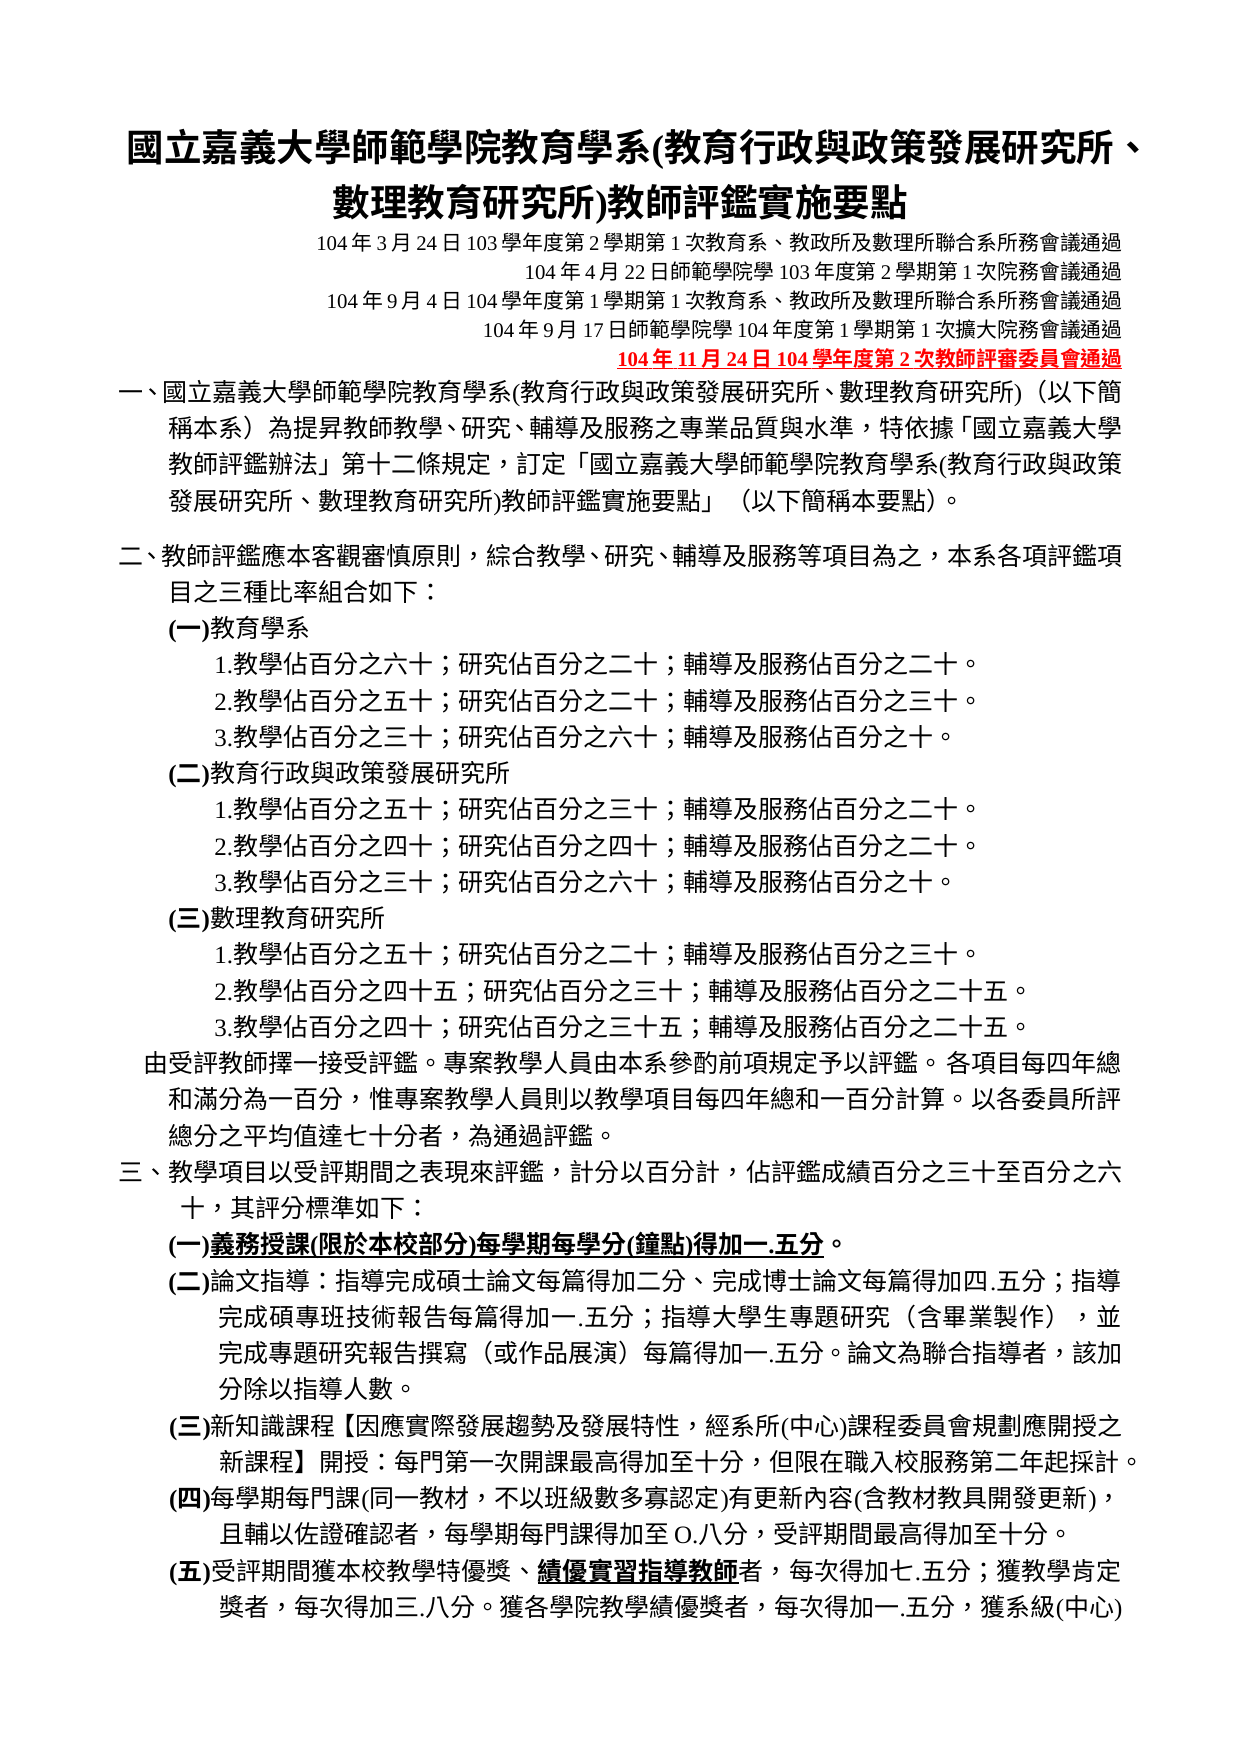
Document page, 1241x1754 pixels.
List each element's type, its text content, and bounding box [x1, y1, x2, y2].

text (三)數理教育研究所 [168, 899, 1122, 935]
text (二)論文指導：指導完成碩士論文每篇得加二分、完成博士論文每篇得加四.五分；指導完成碩專班技術報告每篇得加一.五分；指導大學生專題研究（含畢業製作），並完成專題研究報告撰寫（或作品展演）每篇得加一.五分。論文為聯合指導者，該加分除以指導人數。 [168, 1261, 1122, 1406]
text 2.教學佔百分之四十；研究佔百分之四十；輔導及服務佔百分之二十。 [214, 826, 1122, 862]
text 三、教學項目以受評期間之表現來評鑑，計分以百分計，佔評鑑成績百分之三十至百分之六十，其評分標準如下： [118, 1152, 1122, 1225]
text (五)受評期間獲本校教學特優獎、績優實習指導教師者，每次得加七.五分；獲教學肯定獎者，每次得加三.八分。獲各學院教學績優獎者，每次得加一.五分，獲系級(中心) [169, 1551, 1122, 1624]
text 104年9月4日104學年度第1學期第1次教育系、教政所及數理所聯合系所務會議通過 [118, 285, 1122, 314]
text 104年4月22日師範學院學103年度第2學期第1次院務會議通過 [118, 256, 1122, 285]
text (四)每學期每門課(同一教材，不以班級數多寡認定)有更新內容(含教材教具開發更新)，且輔以佐證確認者，每學期每門課得加至Ο.八分，受評期間最高得加至十分。 [169, 1479, 1122, 1551]
text 國立嘉義大學師範學院教育學系(教育行政與政策發展研究所、數理教育研究所)教師評鑑實施要點 [118, 118, 1122, 227]
text 104年11月24日104學年度第2次教師評審委員會通過 [118, 343, 1122, 372]
text (三)新知識課程【因應實際發展趨勢及發展特性，經系所(中心)課程委員會規劃應開授之新課程】開授：每門第一次開課最高得加至十分，但限在職入校服務第二年起採計。 [169, 1406, 1122, 1479]
text 104年3月24日103學年度第2學期第1次教育系、教政所及數理所聯合系所務會議通過 [118, 227, 1122, 256]
text (二)教育行政與政策發展研究所 [168, 754, 1122, 790]
text 3.教學佔百分之四十；研究佔百分之三十五；輔導及服務佔百分之二十五。 [214, 1007, 1122, 1044]
text 2.教學佔百分之四十五；研究佔百分之三十；輔導及服務佔百分之二十五。 [214, 971, 1122, 1007]
text 1.教學佔百分之五十；研究佔百分之三十；輔導及服務佔百分之二十。 [214, 790, 1122, 826]
text 3.教學佔百分之三十；研究佔百分之六十；輔導及服務佔百分之十。 [214, 717, 1122, 754]
text 2.教學佔百分之五十；研究佔百分之二十；輔導及服務佔百分之三十。 [214, 681, 1122, 717]
text (一)義務授課(限於本校部分)每學期每學分(鐘點)得加一.五分。 [168, 1225, 1122, 1261]
text 由受評教師擇一接受評鑑。專案教學人員由本系參酌前項規定予以評鑑。各項目每四年總和滿分為一百分，惟專案教學人員則以教學項目每四年總和一百分計算。以各委員所評總分之平均值達七十分者，為通過評鑑。 [118, 1044, 1122, 1152]
text 1.教學佔百分之六十；研究佔百分之二十；輔導及服務佔百分之二十。 [214, 645, 1122, 681]
text 一、國立嘉義大學師範學院教育學系(教育行政與政策發展研究所、數理教育研究所)（以下簡稱本系）為提昇教師教學、研究、輔導及服務之專業品質與水準，特依據「國立嘉義大學教師評鑑辦法」第十二條規定，訂定「國立嘉義大學師範學院教育學系(教育行政與政策發展研究所、數理教育研究所)教師評鑑實施要點」（以下簡稱本要點）。 [118, 372, 1122, 517]
text 1.教學佔百分之五十；研究佔百分之二十；輔導及服務佔百分之三十。 [214, 935, 1122, 971]
text 104年9月17日師範學院學104年度第1學期第1次擴大院務會議通過 [118, 314, 1122, 343]
text 3.教學佔百分之三十；研究佔百分之六十；輔導及服務佔百分之十。 [214, 862, 1122, 899]
text (一)教育學系 [168, 609, 1122, 645]
text 二、教師評鑑應本客觀審慎原則，綜合教學、研究、輔導及服務等項目為之，本系各項評鑑項目之三種比率組合如下： [118, 536, 1122, 609]
